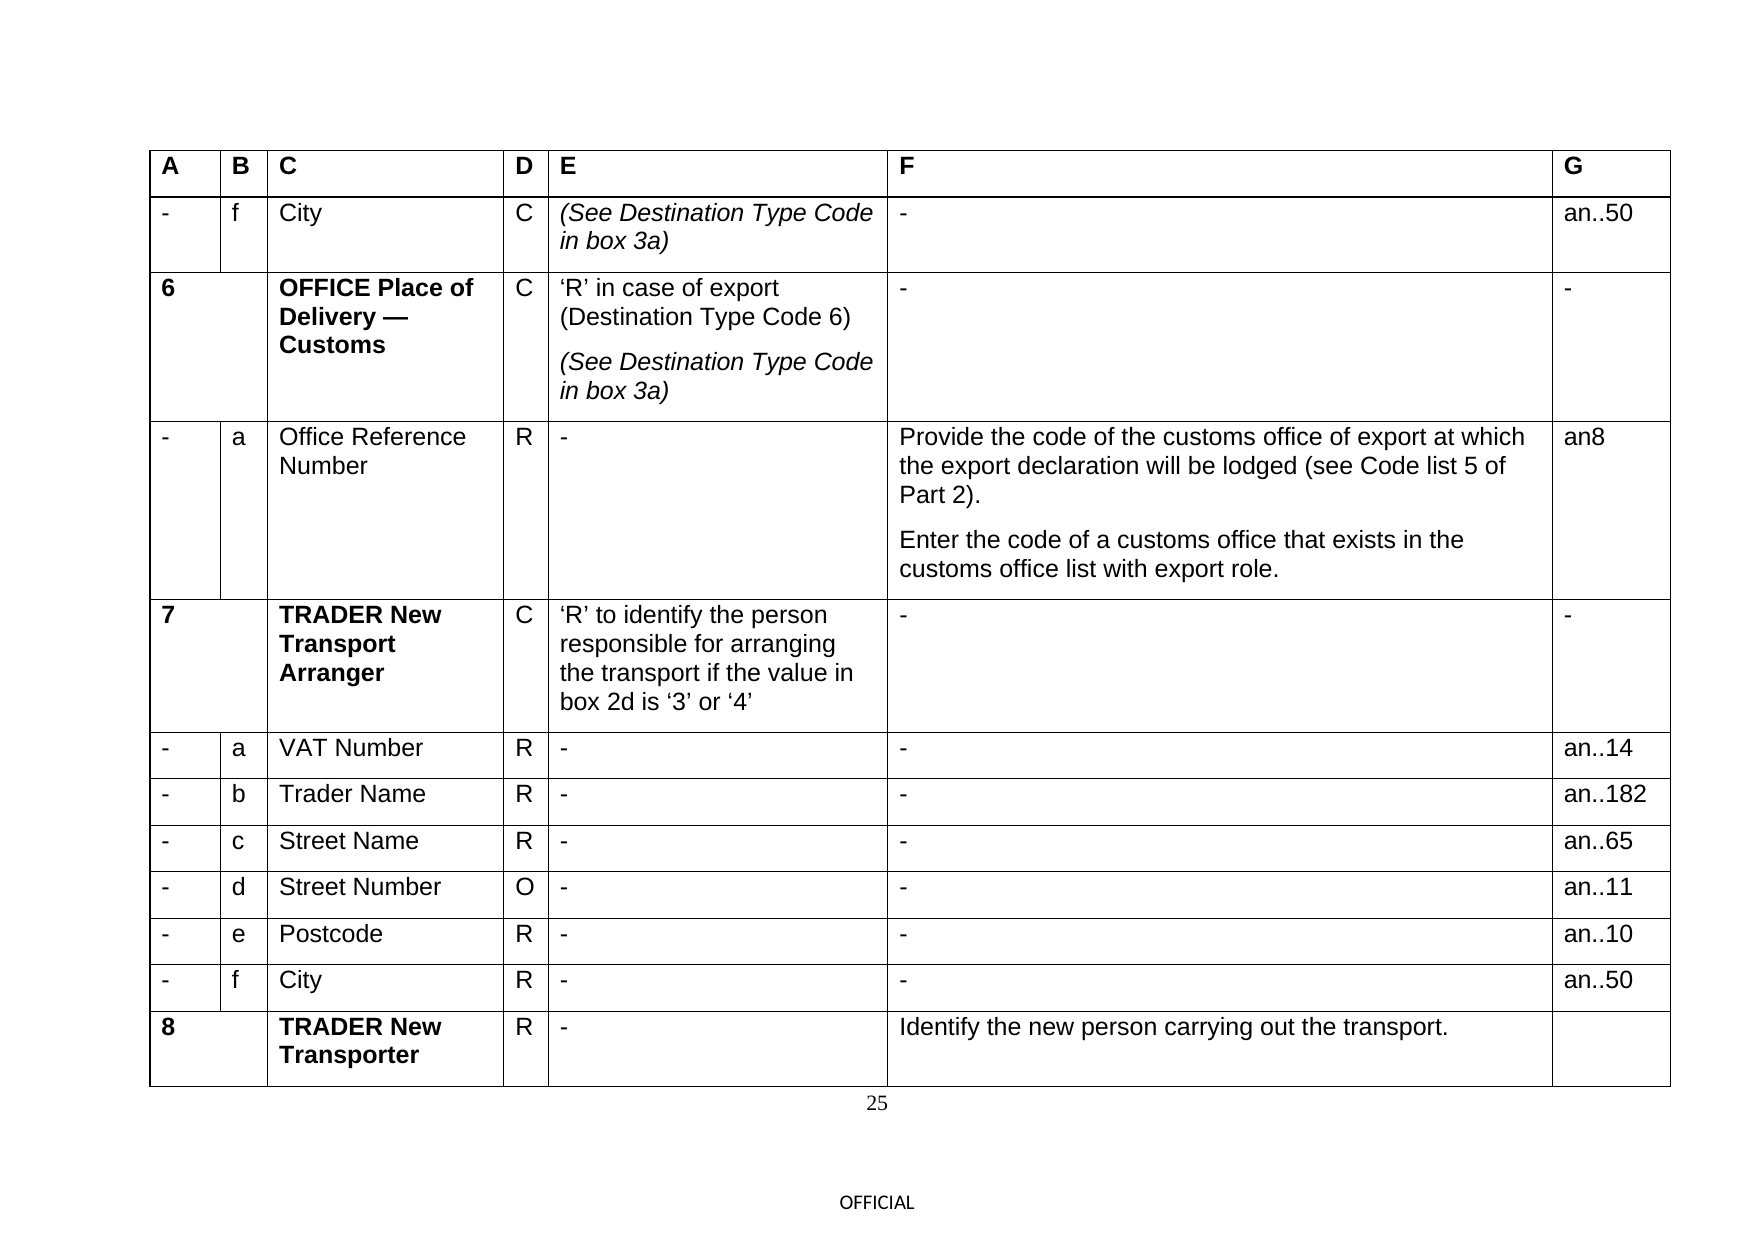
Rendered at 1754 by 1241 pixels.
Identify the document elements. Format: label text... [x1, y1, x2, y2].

table_cell a [221, 733, 267, 778]
table_cell an8 [1553, 422, 1670, 599]
table_cell Trader Name [268, 779, 503, 825]
table_cell - [1553, 600, 1670, 732]
table_cell - [549, 919, 887, 964]
table_cell C [504, 198, 548, 272]
table_cell R [504, 826, 548, 871]
table_cell [1553, 1012, 1670, 1086]
table_header B [221, 151, 267, 196]
table_cell an..11 [1553, 872, 1670, 918]
table_cell City [268, 198, 503, 272]
table_cell - [549, 733, 887, 778]
table_cell Office Reference Number [268, 422, 503, 599]
table_cell - [151, 198, 220, 272]
table_cell VAT Number [268, 733, 503, 778]
table_cell an..65 [1553, 826, 1670, 871]
table_cell (See Destination Type Code in box 3a) [549, 198, 887, 272]
table_cell - [549, 422, 887, 599]
table_header A [151, 151, 220, 196]
table_cell City [268, 965, 503, 1011]
table_cell - [151, 965, 220, 1011]
table_cell a [221, 422, 267, 599]
table_cell an..14 [1553, 733, 1670, 778]
table_cell - [151, 872, 220, 918]
table_cell O [504, 872, 548, 918]
table_cell TRADER New Transport Arranger [268, 600, 503, 732]
table_cell - [1553, 273, 1670, 421]
table_cell - [888, 919, 1552, 964]
table_cell an..50 [1553, 198, 1670, 272]
table_cell - [888, 965, 1552, 1011]
table_cell Provide the code of the customs office of export at which the export declaration will be lodged (see Code list 5 of Part 2). Enter the code of a customs office that exists in the customs office list with export role. [888, 422, 1552, 599]
table_cell R [504, 733, 548, 778]
table_cell - [888, 779, 1552, 825]
table_cell - [549, 965, 887, 1011]
table_cell - [151, 422, 220, 599]
table_cell e [221, 919, 267, 964]
table_cell an..182 [1553, 779, 1670, 825]
table_cell R [504, 779, 548, 825]
table_cell - [888, 733, 1552, 778]
table_header D [504, 151, 548, 196]
table_cell - [888, 600, 1552, 732]
table_cell - [151, 733, 220, 778]
table_cell R [504, 1012, 548, 1086]
table_header F [888, 151, 1552, 196]
table_cell - [888, 273, 1552, 421]
table_cell Postcode [268, 919, 503, 964]
table_cell - [888, 826, 1552, 871]
table_cell Street Name [268, 826, 503, 871]
table_cell - [151, 919, 220, 964]
table_cell d [221, 872, 267, 918]
table_cell an..50 [1553, 965, 1670, 1011]
table_cell an..10 [1553, 919, 1670, 964]
table_cell - [151, 779, 220, 825]
table_cell ‘R’ in case of export (Destination Type Code 6) (See Destination Type Code in box 3a) [549, 273, 887, 421]
table_header G [1553, 151, 1670, 196]
table_cell C [504, 273, 548, 421]
table_cell Identify the new person carrying out the transport. [888, 1012, 1552, 1086]
table_cell - [549, 826, 887, 871]
table_cell 6 [151, 273, 267, 421]
table_cell Street Number [268, 872, 503, 918]
table_cell - [888, 198, 1552, 272]
table_header C [268, 151, 503, 196]
table_cell - [549, 1012, 887, 1086]
table_cell TRADER New Transporter [268, 1012, 503, 1086]
table_cell c [221, 826, 267, 871]
table_cell - [549, 779, 887, 825]
table_cell C [504, 600, 548, 732]
table_cell R [504, 919, 548, 964]
table_cell - [549, 872, 887, 918]
table_cell - [888, 872, 1552, 918]
table_cell 7 [151, 600, 267, 732]
table_cell ‘R’ to identify the person responsible for arranging the transport if the value in box 2d is ‘3’ or ‘4’ [549, 600, 887, 732]
table_cell f [221, 198, 267, 272]
table_cell 8 [151, 1012, 267, 1086]
table_cell R [504, 965, 548, 1011]
table_header E [549, 151, 887, 196]
table_cell OFFICE Place of Delivery — Customs [268, 273, 503, 421]
table_cell b [221, 779, 267, 825]
table_cell R [504, 422, 548, 599]
table_cell f [221, 965, 267, 1011]
table_cell - [151, 826, 220, 871]
